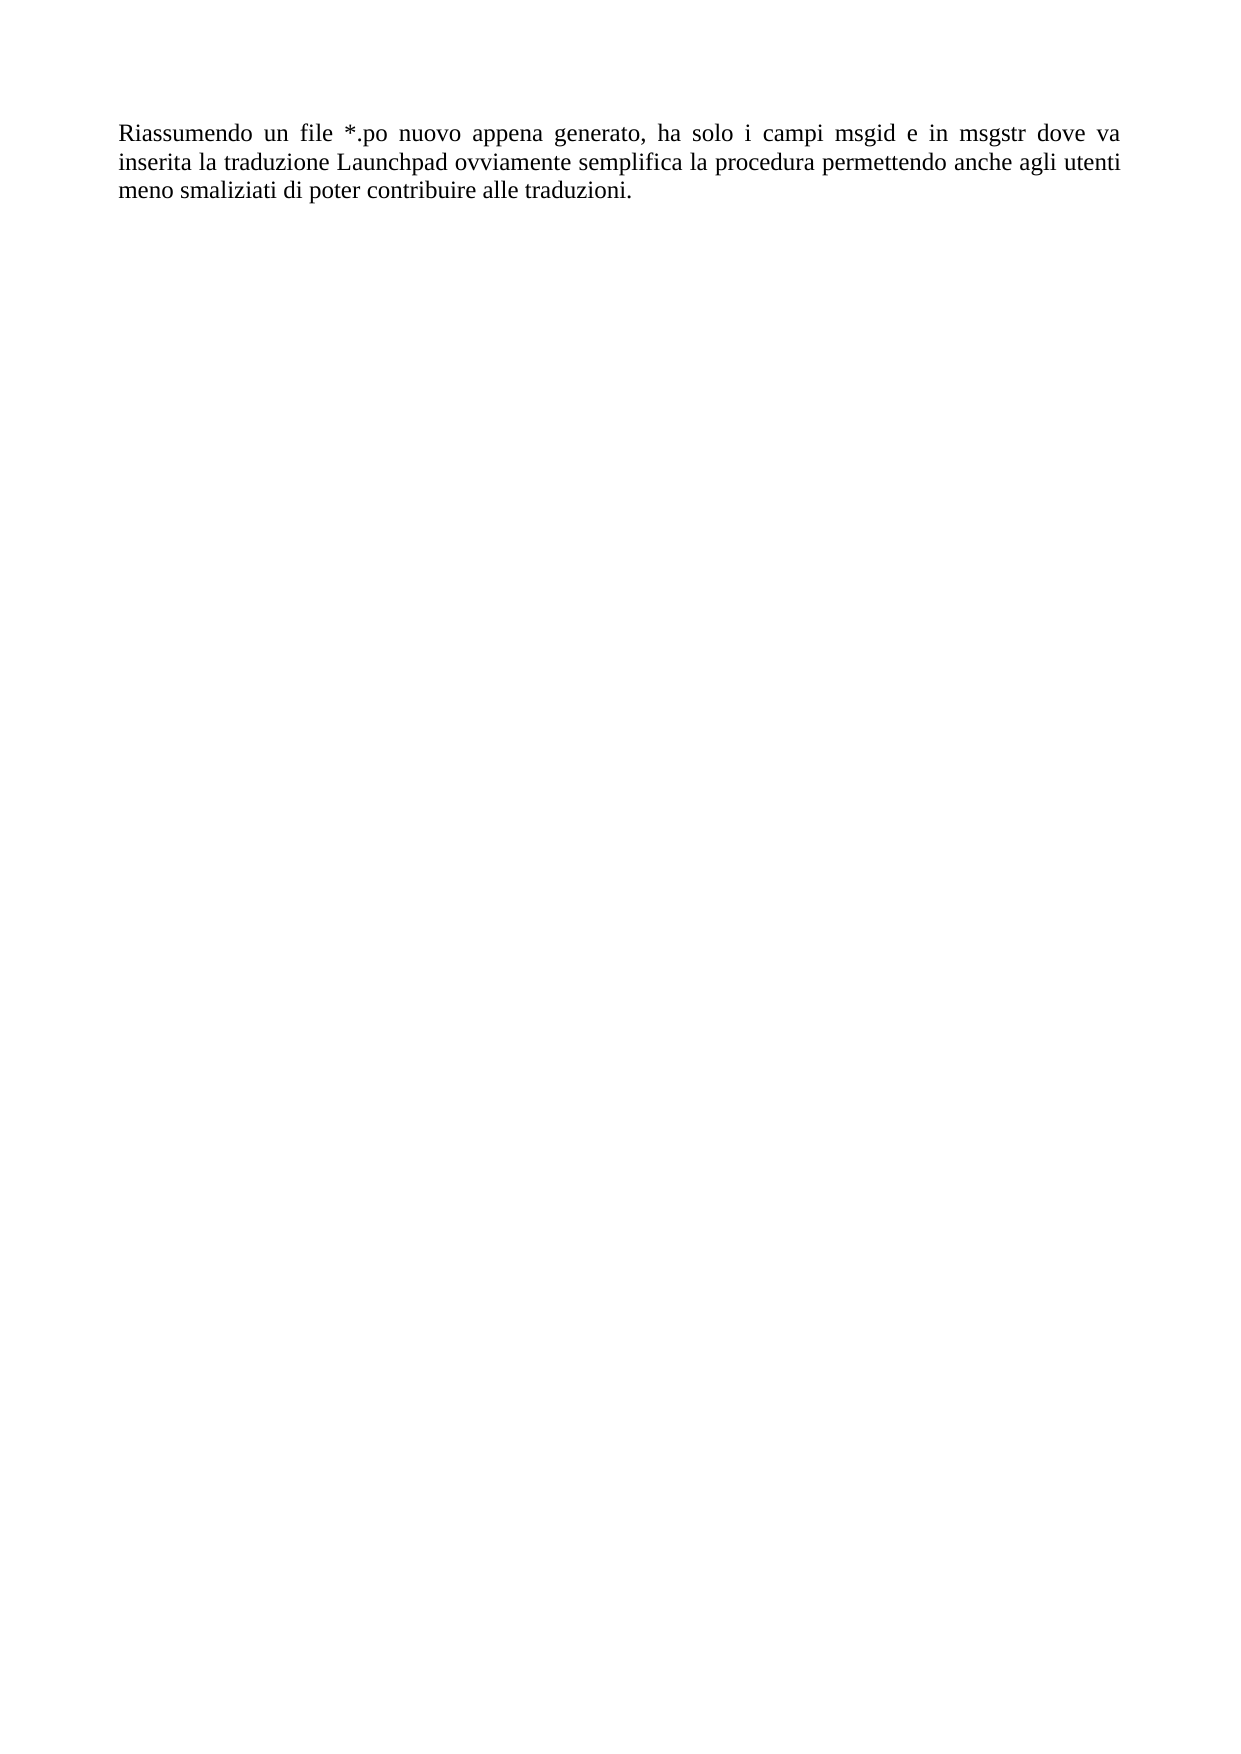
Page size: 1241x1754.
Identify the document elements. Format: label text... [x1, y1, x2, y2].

text Riassumendo un file *.po nuovo appena generato, ha solo i campi msgid e in msgstr dove va inserita la traduzione Launchpad ovviamente semplifica la procedura permettendo anche agli utenti meno smaliziati di poter contribuire alle traduzioni. [118, 118, 1122, 204]
